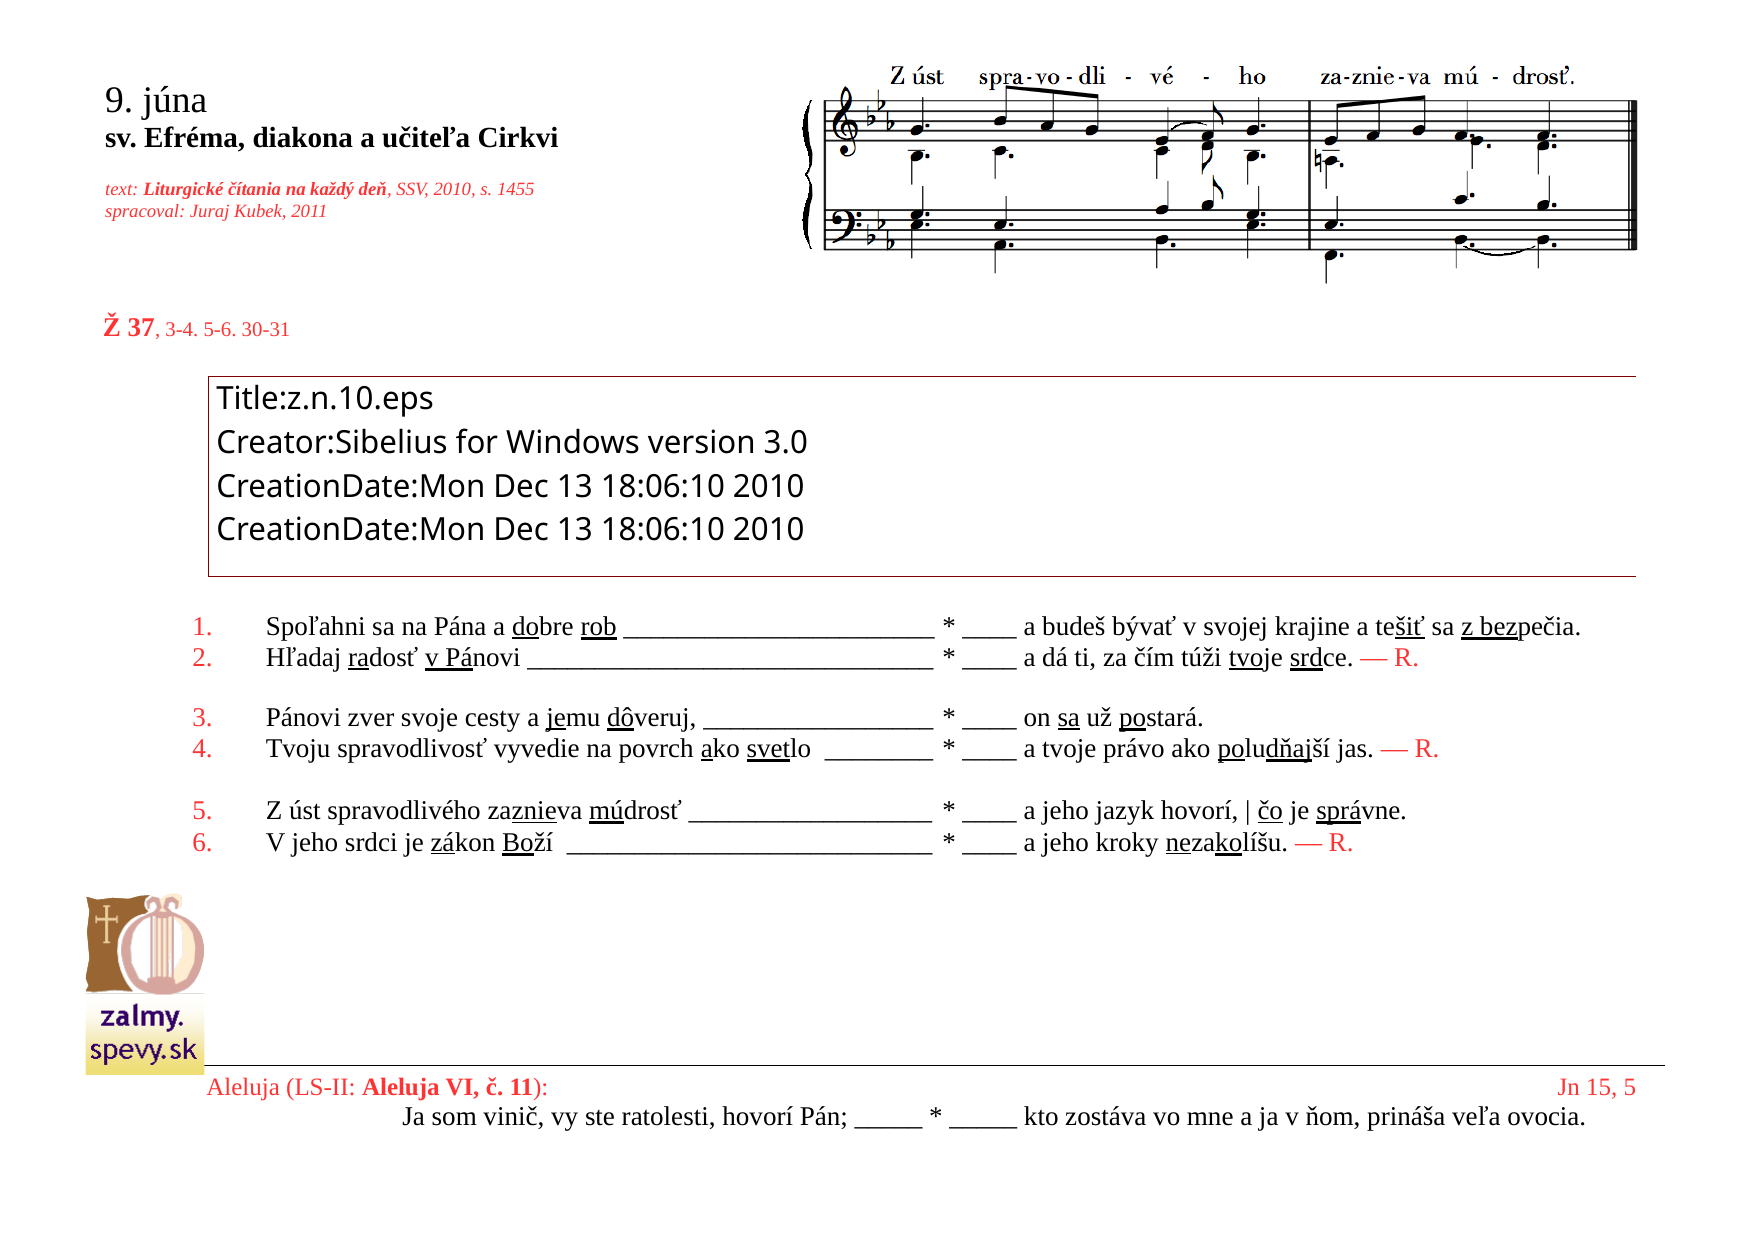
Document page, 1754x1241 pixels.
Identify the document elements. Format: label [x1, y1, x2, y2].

picture [85, 893, 205, 1075]
picture [798, 63, 1641, 286]
